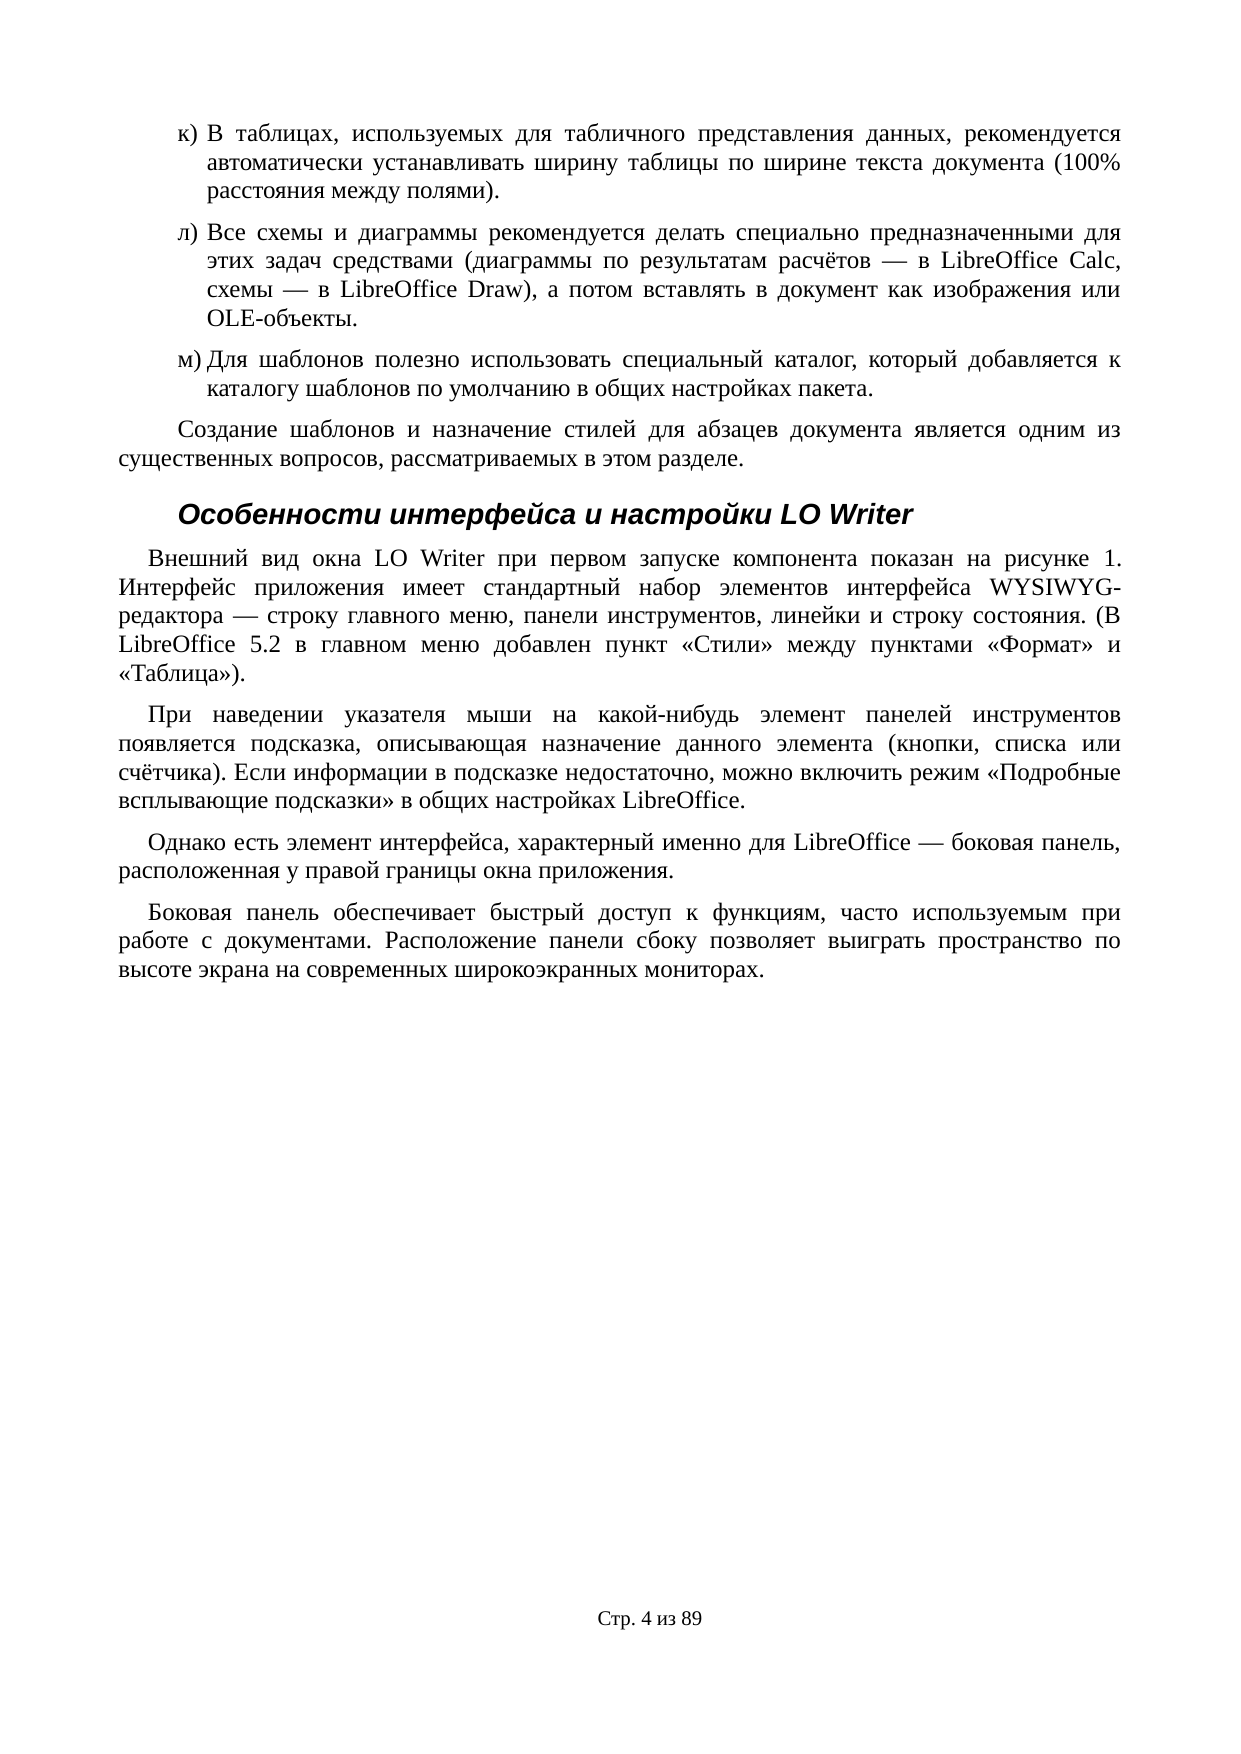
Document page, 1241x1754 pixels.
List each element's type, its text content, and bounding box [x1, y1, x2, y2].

subtitle Особенности интерфейса и настройки LO Writer [118, 497, 1122, 530]
text Однако есть элемент интерфейса, характерный именно для LibreOffice — боковая панель, расположенная у правой границы окна приложения. [118, 827, 1122, 884]
list Для шаблонов полезно использовать специальный каталог, который добавляется к каталогу шаблонов по умолчанию в общих настройках пакета. [177, 344, 1122, 402]
text Внешний вид окна LO Writer при первом запуске компонента показан на рисунке 1. Интерфейс приложения имеет стандартный набор элементов интерфейса WYSIWYG-редактора — строку главного меню, панели инструментов, линейки и строку состояния. (В LibreOffice 5.2 в главном меню добавлен пункт «Стили» между пунктами «Формат» и «Таблица»). [118, 543, 1122, 687]
text Создание шаблонов и назначение стилей для абзацев документа является одним из существенных вопросов, рассматриваемых в этом разделе. [118, 414, 1122, 472]
list В таблицах, используемых для табличного представления данных, рекомендуется автоматически устанавливать ширину таблицы по ширине текста документа (100% расстояния между полями). [177, 118, 1122, 204]
text Боковая панель обеспечивает быстрый доступ к функциям, часто используемым при работе с документами. Расположение панели сбоку позволяет выиграть пространство по высоте экрана на современных широкоэкранных мониторах. [118, 897, 1122, 983]
text При наведении указателя мыши на какой-нибудь элемент панелей инструментов появляется подсказка, описывающая назначение данного элемента (кнопки, списка или счётчика). Если информации в подсказке недостаточно, можно включить режим «Подробные всплывающие подсказки» в общих настройках LibreOffice. [118, 699, 1122, 814]
list Все схемы и диаграммы рекомендуется делать специально предназначенными для этих задач средствами (диаграммы по результатам расчётов — в LibreOffice Calc, схемы — в LibreOffice Draw), а потом вставлять в документ как изображения или OLE-объекты. [177, 217, 1122, 332]
